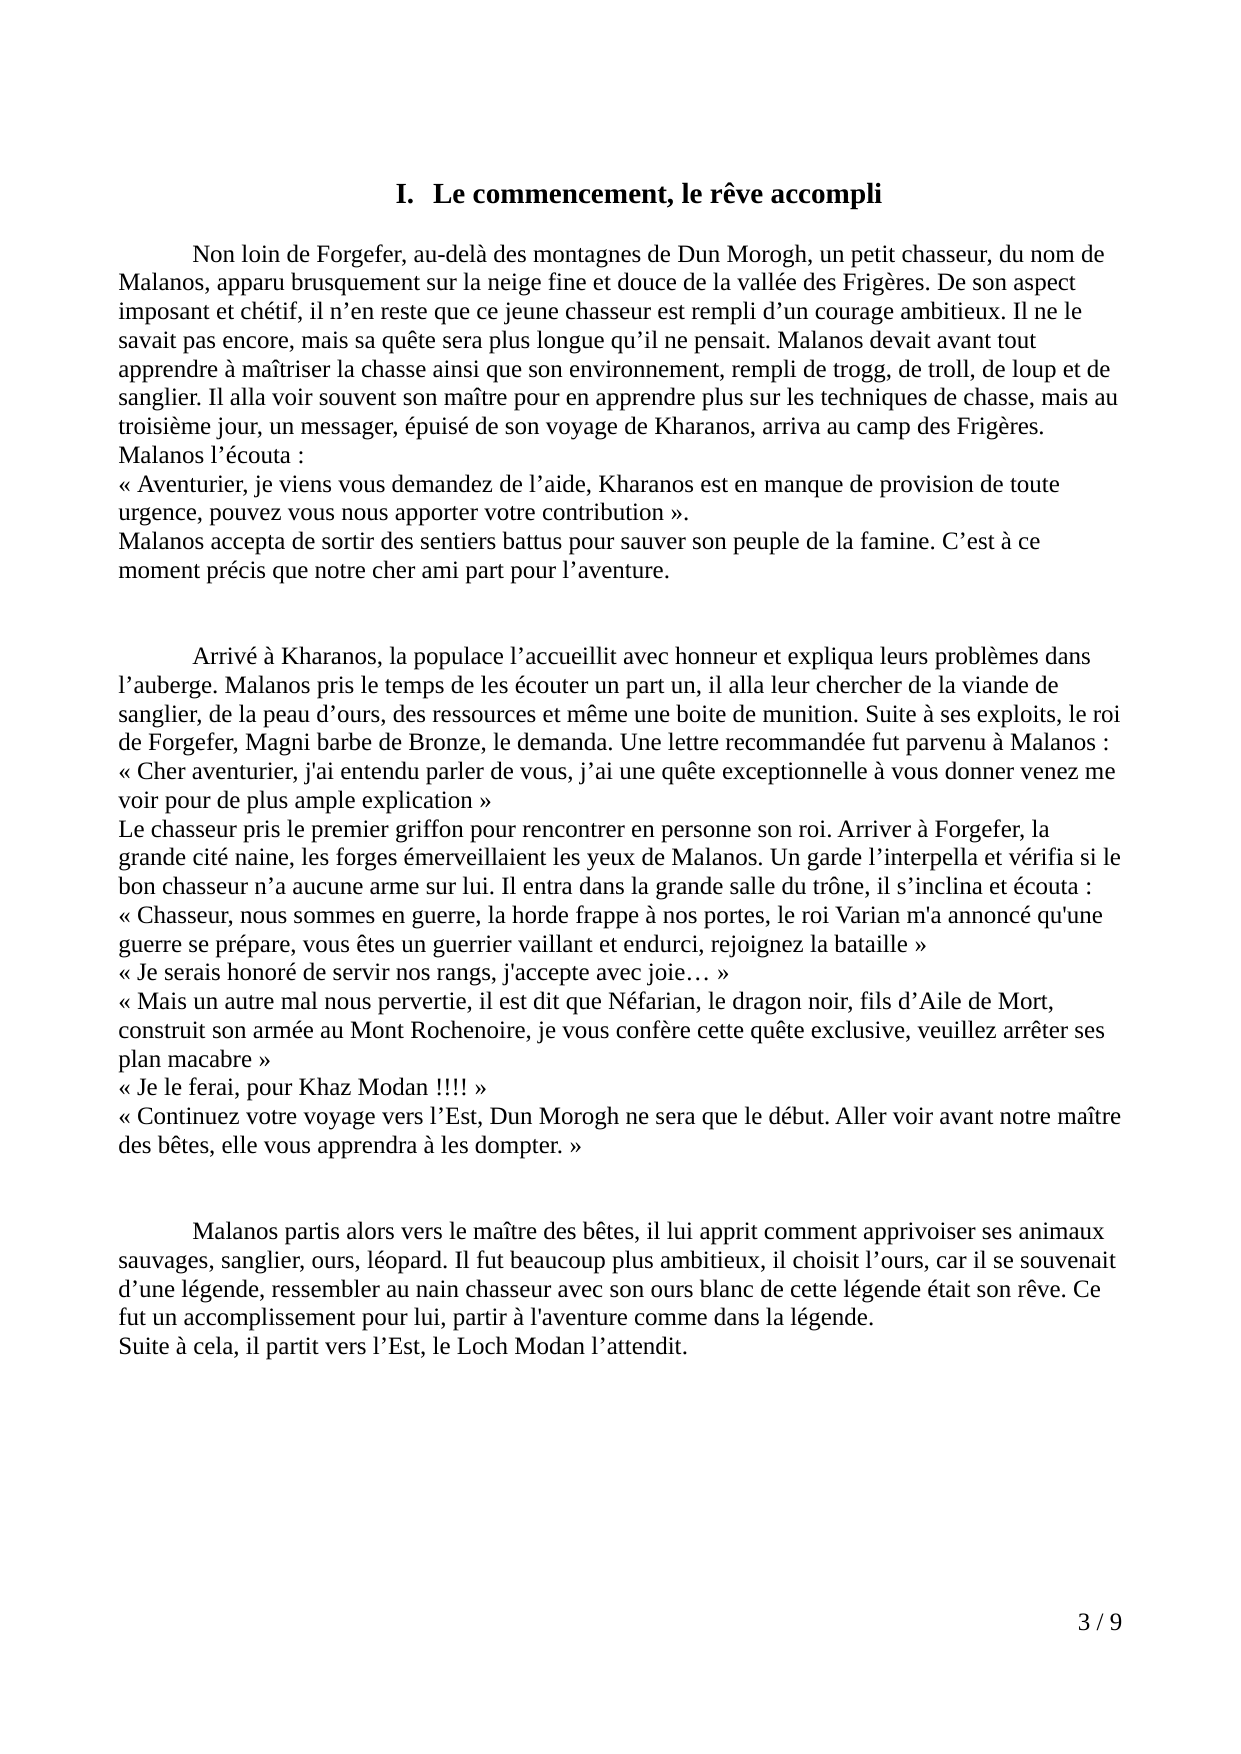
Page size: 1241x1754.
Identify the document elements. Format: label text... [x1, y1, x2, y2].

text « Aventurier, je viens vous demandez de l’aide, Kharanos est en manque de provision de toute urgence, pouvez vous nous apporter votre contribution ». [118, 469, 1122, 526]
text « Continuez votre voyage vers l’Est, Dun Morogh ne sera que le début. Aller voir avant notre maître des bêtes, elle vous apprendra à les dompter. » [118, 1101, 1122, 1159]
text Malanos partis alors vers le maître des bêtes, il lui apprit comment apprivoiser ses animaux sauvages, sanglier, ours, léopard. Il fut beaucoup plus ambitieux, il choisit l’ours, car il se souvenait d’une légende, ressembler au nain chasseur avec son ours blanc de cette légende était son rêve. Ce fut un accomplissement pour lui, partir à l'aventure comme dans la légende. [118, 1216, 1122, 1331]
list Le commencement, le rêve accompli [156, 176, 1122, 210]
text Suite à cela, il partit vers l’Est, le Loch Modan l’attendit. [118, 1331, 1122, 1360]
text « Mais un autre mal nous pervertie, il est dit que Néfarian, le dragon noir, fils d’Aile de Mort, construit son armée au Mont Rochenoire, je vous confère cette quête exclusive, veuillez arrêter ses plan macabre » [118, 986, 1122, 1072]
text Malanos accepta de sortir des sentiers battus pour sauver son peuple de la famine. C’est à ce moment précis que notre cher ami part pour l’aventure. [118, 526, 1122, 584]
text Non loin de Forgefer, au-delà des montagnes de Dun Morogh, un petit chasseur, du nom de Malanos, apparu brusquement sur la neige fine et douce de la vallée des Frigères. De son aspect imposant et chétif, il n’en reste que ce jeune chasseur est rempli d’un courage ambitieux. Il ne le savait pas encore, mais sa quête sera plus longue qu’il ne pensait. Malanos devait avant tout apprendre à maîtriser la chasse ainsi que son environnement, rempli de trogg, de troll, de loup et de sanglier. Il alla voir souvent son maître pour en apprendre plus sur les techniques de chasse, mais au troisième jour, un messager, épuisé de son voyage de Kharanos, arriva au camp des Frigères. Malanos l’écouta : [118, 239, 1122, 469]
text Le chasseur pris le premier griffon pour rencontrer en personne son roi. Arriver à Forgefer, la grande cité naine, les forges émerveillaient les yeux de Malanos. Un garde l’interpella et vérifia si le bon chasseur n’a aucune arme sur lui. Il entra dans la grande salle du trône, il s’inclina et écouta : [118, 814, 1122, 900]
text « Je serais honoré de servir nos rangs, j'accepte avec joie… » [118, 957, 1122, 986]
text « Je le ferai, pour Khaz Modan !!!! » [118, 1072, 1122, 1101]
text « Chasseur, nous sommes en guerre, la horde frappe à nos portes, le roi Varian m'a annoncé qu'une guerre se prépare, vous êtes un guerrier vaillant et endurci, rejoignez la bataille » [118, 900, 1122, 957]
text Arrivé à Kharanos, la populace l’accueillit avec honneur et expliqua leurs problèmes dans l’auberge. Malanos pris le temps de les écouter un part un, il alla leur chercher de la viande de sanglier, de la peau d’ours, des ressources et même une boite de munition. Suite à ses exploits, le roi de Forgefer, Magni barbe de Bronze, le demanda. Une lettre recommandée fut parvenu à Malanos : [118, 641, 1122, 756]
text « Cher aventurier, j'ai entendu parler de vous, j’ai une quête exceptionnelle à vous donner venez me voir pour de plus ample explication » [118, 756, 1122, 814]
